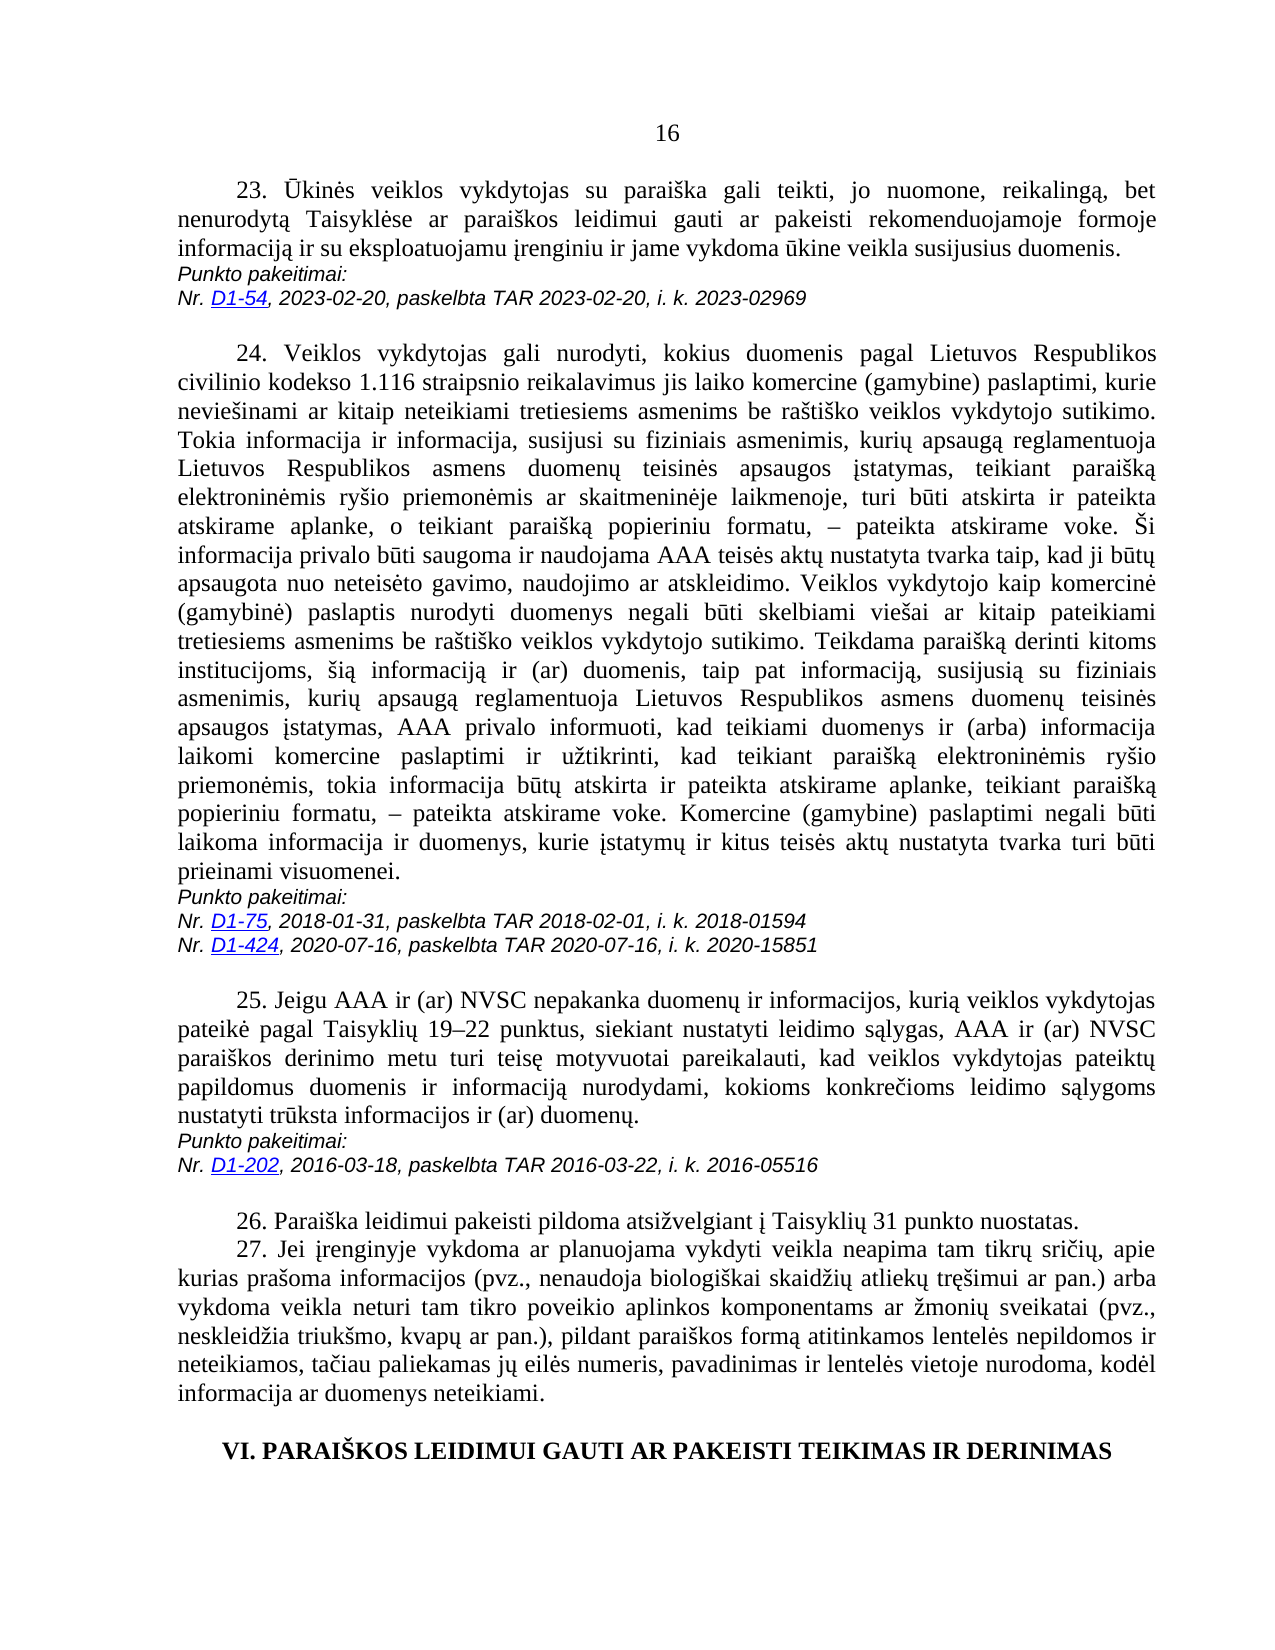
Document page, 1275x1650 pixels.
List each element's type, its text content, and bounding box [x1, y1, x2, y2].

text Nr. D1-54, 2023-02-20, paskelbta TAR 2023-02-20, i. k. 2023-02969 [177, 286, 1157, 310]
text 24. Veiklos vykdytojas gali nurodyti, kokius duomenis pagal Lietuvos Respublikos civilinio kodekso 1.116 straipsnio reikalavimus jis laiko komercine (gamybine) paslaptimi, kurie neviešinami ar kitaip neteikiami tretiesiems asmenims be raštiško veiklos vykdytojo sutikimo. Tokia informacija ir informacija, susijusi su fiziniais asmenimis, kurių apsaugą reglamentuoja Lietuvos Respublikos asmens duomenų teisinės apsaugos įstatymas, teikiant paraišką elektroninėmis ryšio priemonėmis ar skaitmeninėje laikmenoje, turi būti atskirta ir pateikta atskirame aplanke, o teikiant paraišką popieriniu formatu, – pateikta atskirame voke. Ši informacija privalo būti saugoma ir naudojama AAA teisės aktų nustatyta tvarka taip, kad ji būtų apsaugota nuo neteisėto gavimo, naudojimo ar atskleidimo. Veiklos vykdytojo kaip komercinė (gamybinė) paslaptis nurodyti duomenys negali būti skelbiami viešai ar kitaip pateikiami tretiesiems asmenims be raštiško veiklos vykdytojo sutikimo. Teikdama paraišką derinti kitoms institucijoms, šią informaciją ir (ar) duomenis, taip pat informaciją, susijusią su fiziniais asmenimis, kurių apsaugą reglamentuoja Lietuvos Respublikos asmens duomenų teisinės apsaugos įstatymas, AAA privalo informuoti, kad teikiami duomenys ir (arba) informacija laikomi komercine paslaptimi ir užtikrinti, kad teikiant paraišką elektroninėmis ryšio priemonėmis, tokia informacija būtų atskirta ir pateikta atskirame aplanke, teikiant paraišką popieriniu formatu, – pateikta atskirame voke. Komercine (gamybine) paslaptimi negali būti laikoma informacija ir duomenys, kurie įstatymų ir kitus teisės aktų nustatyta tvarka turi būti prieinami visuomenei. [177, 338, 1157, 885]
text Punkto pakeitimai: [177, 262, 1157, 286]
text 26. Paraiška leidimui pakeisti pildoma atsižvelgiant į Taisyklių 31 punkto nuostatas. [177, 1206, 1157, 1234]
text 25. Jeigu AAA ir (ar) NVSC nepakanka duomenų ir informacijos, kurią veiklos vykdytojas pateikė pagal Taisyklių 19–22 punktus, siekiant nustatyti leidimo sąlygas, AAA ir (ar) NVSC paraiškos derinimo metu turi teisę motyvuotai pareikalauti, kad veiklos vykdytojas pateiktų papildomus duomenis ir informaciją nurodydami, kokioms konkrečioms leidimo sąlygoms nustatyti trūksta informacijos ir (ar) duomenų. [177, 985, 1157, 1129]
text 23. Ūkinės veiklos vykdytojas su paraiška gali teikti, jo nuomone, reikalingą, bet nenurodytą Taisyklėse ar paraiškos leidimui gauti ar pakeisti rekomenduojamoje formoje informaciją ir su eksploatuojamu įrenginiu ir jame vykdoma ūkine veikla susijusius duomenis. [177, 176, 1157, 262]
text Punkto pakeitimai: [177, 1129, 1157, 1153]
text Nr. D1-202, 2016-03-18, paskelbta TAR 2016-03-22, i. k. 2016-05516 [177, 1153, 1157, 1177]
text Nr. D1-75, 2018-01-31, paskelbta TAR 2018-02-01, i. k. 2018-01594 [177, 909, 1157, 933]
text VI. PARAIŠKOS LEIDIMUI GAUTI AR PAKEISTI TEIKIMAS IR DERINIMAS [177, 1436, 1157, 1464]
text Nr. D1-424, 2020-07-16, paskelbta TAR 2020-07-16, i. k. 2020-15851 [177, 933, 1157, 957]
text 27. Jei įrenginyje vykdoma ar planuojama vykdyti veikla neapima tam tikrų sričių, apie kurias prašoma informacijos (pvz., nenaudoja biologiškai skaidžių atliekų tręšimui ar pan.) arba vykdoma veikla neturi tam tikro poveikio aplinkos komponentams ar žmonių sveikatai (pvz., neskleidžia triukšmo, kvapų ar pan.), pildant paraiškos formą atitinkamos lentelės nepildomos ir neteikiamos, tačiau paliekamas jų eilės numeris, pavadinimas ir lentelės vietoje nurodoma, kodėl informacija ar duomenys neteikiami. [177, 1234, 1157, 1407]
text Punkto pakeitimai: [177, 885, 1157, 909]
